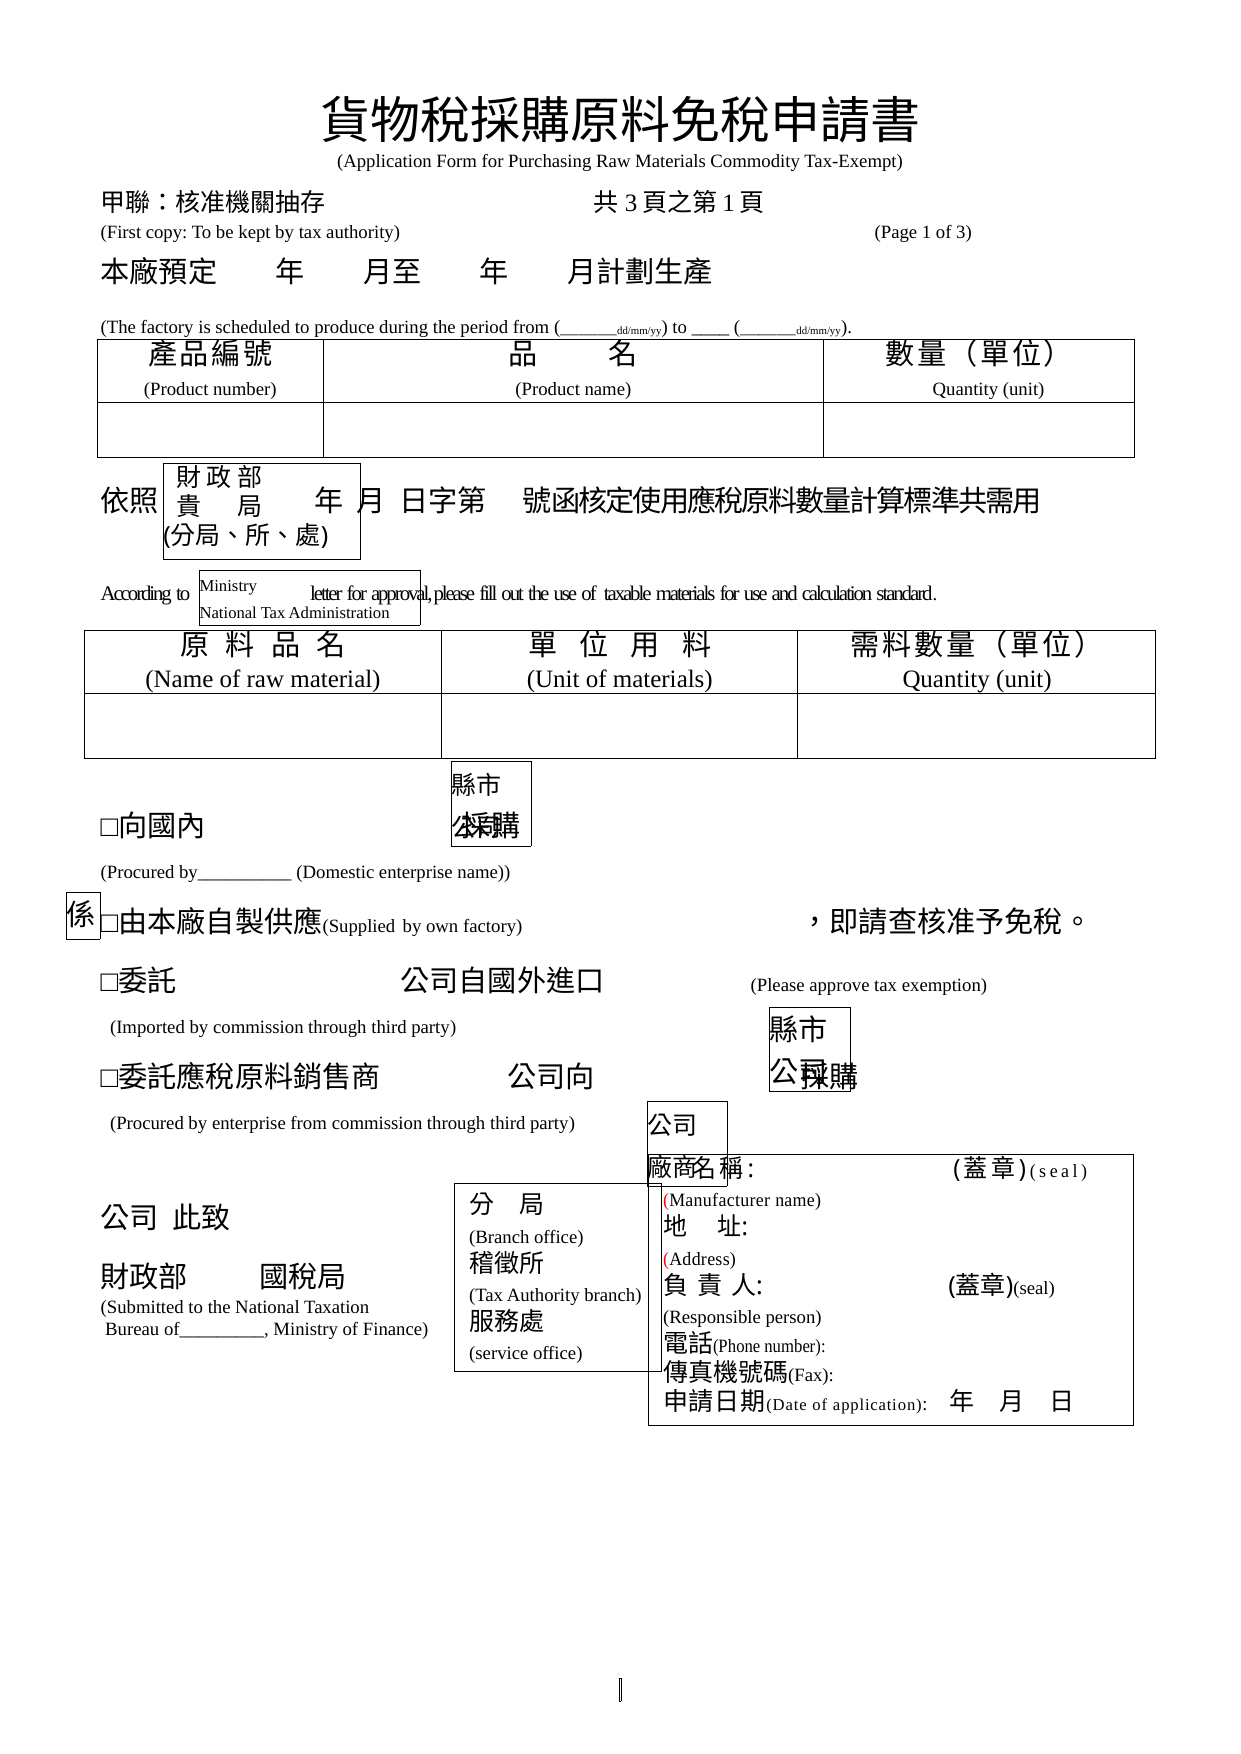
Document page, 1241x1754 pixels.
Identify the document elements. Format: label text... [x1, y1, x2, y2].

text Bureau of_________, Ministry of Finance) [100, 1317, 454, 1339]
text 分 局 [469, 1191, 646, 1220]
text 依照 年 月 日字第 號函核定使用應稅原料數量計算標準共需用 [100, 477, 163, 519]
text 本廠預定 年 月至 年 月計劃生產 [100, 243, 1140, 293]
text (Application Form for Purchasing Raw Materials Commodity Tax-Exempt) [100, 149, 1140, 171]
text 依照 年 月 日字第 號函核定使用應稅原料數量計算標準共需用 [361, 477, 1140, 519]
text [649, 1195, 661, 1237]
text 公司 此致 [100, 1195, 454, 1237]
table_cell [442, 694, 797, 758]
table_header 原 料 品 名 (Name of raw material) [85, 631, 441, 693]
text 甲聯：核准機關抽存 共3頁之第1頁 [100, 171, 1140, 221]
text 縣市 [770, 1008, 850, 1049]
text (Address) [663, 1242, 1133, 1271]
text (Manufacturer name) [663, 1183, 1133, 1212]
text 貨物稅採購原料免稅申請書 [100, 95, 1140, 149]
text According to letter for approval, please fill out the use of taxable materials for use and calculation standard. [100, 557, 1140, 611]
text 係 [67, 893, 100, 934]
text 廠商 [648, 1143, 727, 1185]
text (Submitted to the National Taxation [100, 1296, 454, 1317]
text (First copy: To be kept by tax authority) (Page 1 of 3) [100, 221, 1140, 243]
table_cell [798, 694, 1155, 758]
text 公司 [770, 1049, 850, 1091]
text □委託應稅原料銷售商 公司向 採購 [100, 1054, 1140, 1096]
text 負 責 人: (蓋章)(seal) [663, 1271, 1133, 1300]
text (Tax Authority branch) [469, 1278, 646, 1307]
text 財政部 國稅局 [100, 1254, 454, 1296]
text 名稱: (蓋章)(seal) [728, 1155, 1133, 1183]
text [455, 1254, 469, 1296]
table_header 數量（單位） Quantity (unit) [824, 340, 1134, 402]
table_cell [85, 694, 441, 758]
text 申請日期(Date of application): 年 月 日 [663, 1387, 1133, 1417]
table_cell [824, 403, 1134, 457]
table_cell [98, 403, 323, 457]
text 財 政 部 [164, 464, 360, 492]
text 貴 局 [164, 492, 360, 521]
text 稽徵所 [469, 1249, 646, 1278]
text [455, 1195, 469, 1237]
text Ministry [200, 571, 419, 597]
text (分局、所、處) [164, 521, 360, 550]
table_header 品名 (Product name) [324, 340, 823, 402]
text 公司 [648, 1102, 727, 1143]
text □向國內 採購 [101, 820, 116, 835]
text National Tax Administration [200, 597, 419, 624]
text [728, 1112, 1140, 1134]
text [851, 1016, 1140, 1037]
text □向國內 採購 [532, 802, 1140, 845]
table_cell [324, 403, 823, 457]
text 傳真機號碼(Fax): [663, 1358, 1133, 1387]
text 地 址: [663, 1212, 1133, 1242]
table_header 產品編號 (Product number) [98, 340, 323, 402]
text 公司 [452, 803, 531, 845]
text [1134, 1254, 1140, 1296]
text (Branch office) [469, 1220, 646, 1249]
table_header 單位用料 (Unit of materials) [442, 631, 797, 693]
text (Procured by__________ (Domestic enterprise name)) [100, 861, 1140, 883]
text (The factory is scheduled to produce during the period from (＿＿＿dd/mm/yy) to ____ (＿＿＿dd/mm/yy). [100, 311, 1140, 338]
text [649, 1254, 661, 1296]
text (Imported by commission through third party) [100, 1016, 769, 1037]
text (service office) [469, 1336, 646, 1364]
text [1134, 1195, 1140, 1237]
table_header 需料數量（單位） Quantity (unit) [798, 631, 1155, 693]
text 縣市 [452, 762, 531, 803]
text (Procured by enterprise from commission through third party) [100, 1112, 647, 1134]
text 服務處 [469, 1307, 646, 1336]
text (Responsible person) [663, 1300, 1133, 1329]
text □委託 公司自國外進口 (Please approve tax exemption) [100, 957, 1140, 1000]
text □由本廠自製供應(Supplied by own factory) ，即請查核准予免稅。 [100, 899, 1140, 941]
text 電話(Phone number): [663, 1329, 1133, 1358]
text □向國內 採購 [100, 802, 451, 845]
